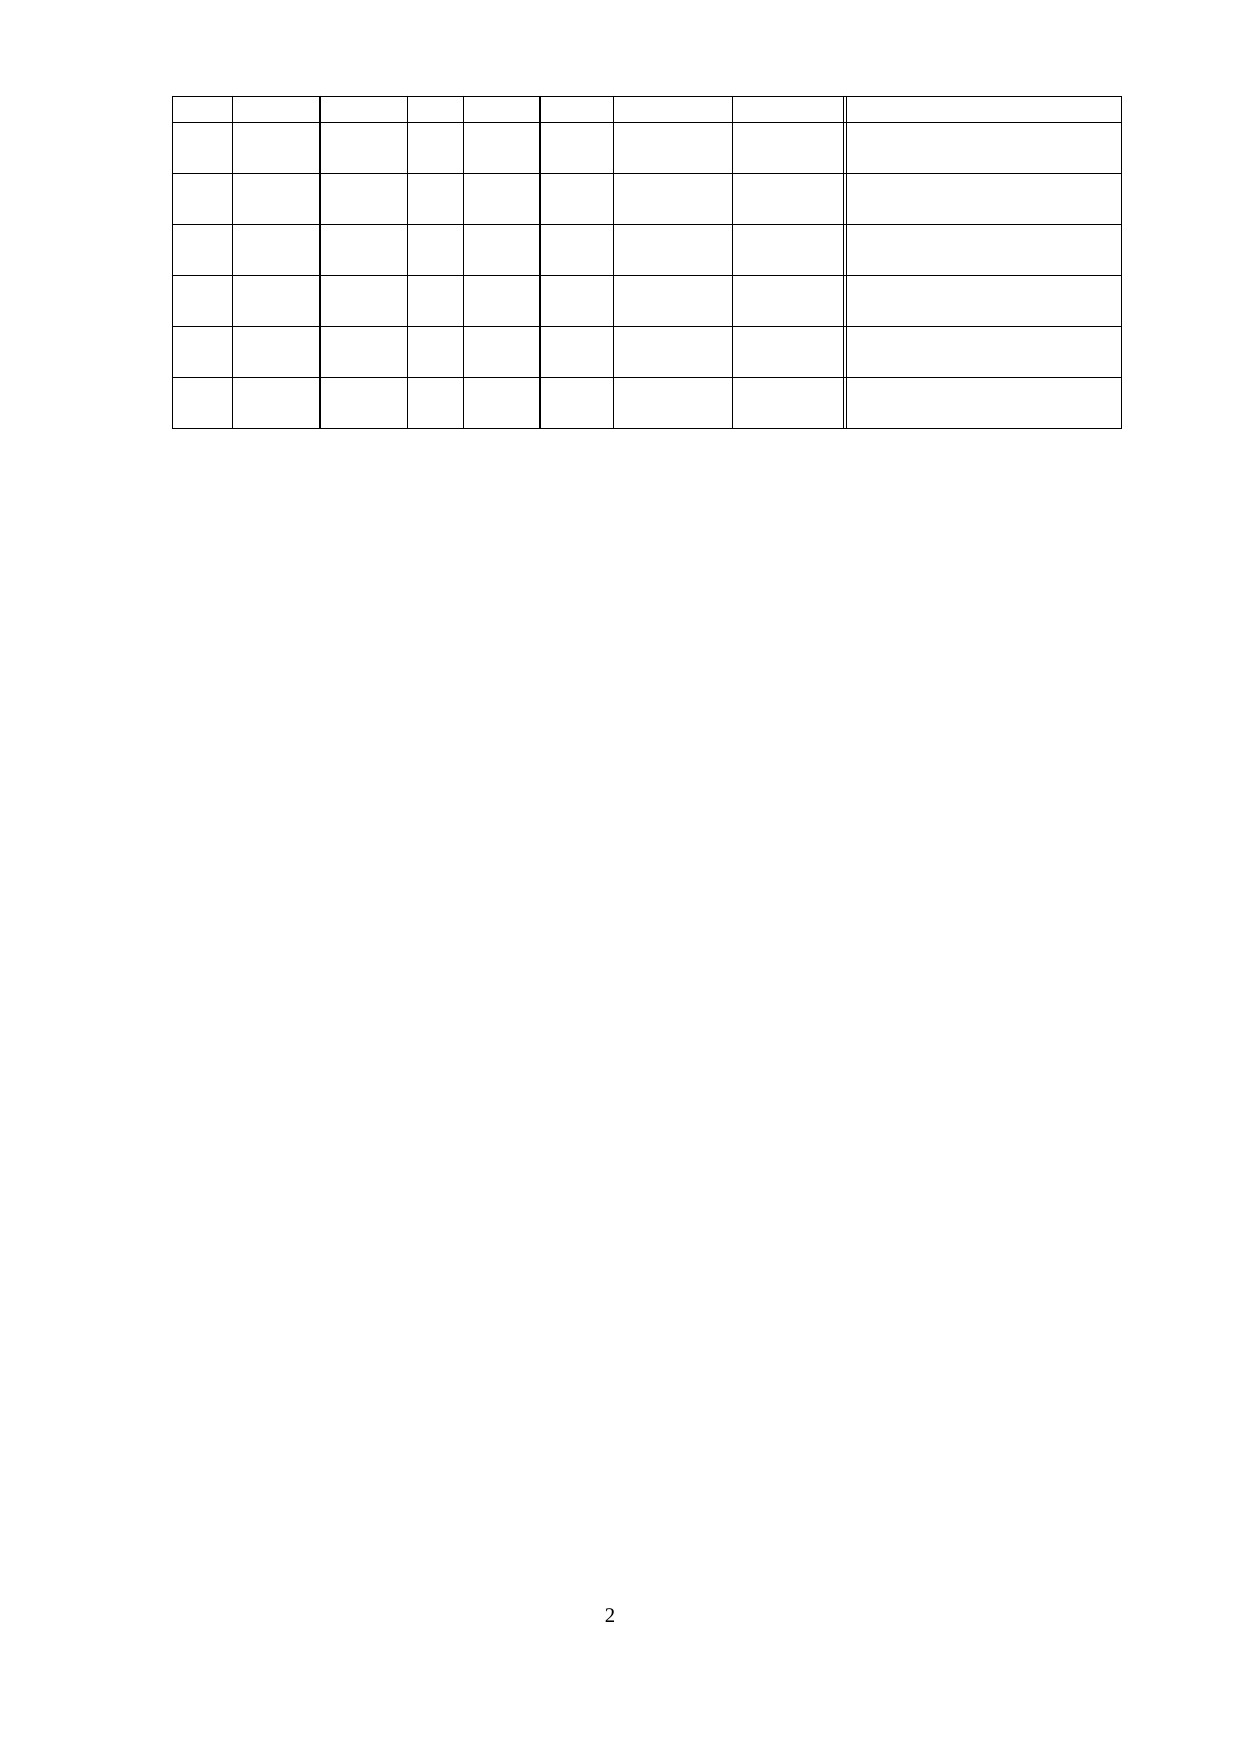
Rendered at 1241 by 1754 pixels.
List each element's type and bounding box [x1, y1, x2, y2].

table_cell [464, 225, 539, 275]
table_cell [464, 327, 539, 377]
table_cell [614, 378, 732, 428]
table_cell [321, 97, 407, 122]
table_cell [614, 225, 732, 275]
table_cell [233, 123, 319, 173]
table_cell [408, 378, 463, 428]
table_cell [614, 123, 732, 173]
table_cell [321, 225, 407, 275]
table_cell [847, 123, 1121, 173]
table_cell [321, 327, 407, 377]
table_cell [733, 225, 843, 275]
table_cell [541, 97, 613, 122]
table_cell [408, 97, 463, 122]
table_cell [847, 378, 1121, 428]
table_cell [464, 174, 539, 224]
table_cell [733, 123, 843, 173]
table_cell [408, 174, 463, 224]
table_cell [847, 97, 1121, 122]
table_cell [321, 276, 407, 326]
table_cell [233, 327, 319, 377]
table_cell [233, 378, 319, 428]
table_cell [408, 327, 463, 377]
table_cell [173, 97, 232, 122]
table_cell [464, 123, 539, 173]
table_cell [847, 225, 1121, 275]
table_cell [733, 276, 843, 326]
table_cell [847, 276, 1121, 326]
table_cell [541, 327, 613, 377]
table_cell [408, 123, 463, 173]
table_cell [541, 276, 613, 326]
table_cell [541, 174, 613, 224]
table_cell [733, 378, 843, 428]
table_cell [408, 276, 463, 326]
table_cell [464, 276, 539, 326]
table_cell [614, 276, 732, 326]
table_cell [847, 174, 1121, 224]
table_cell [321, 123, 407, 173]
table_cell [541, 225, 613, 275]
table_cell [408, 225, 463, 275]
table_cell [173, 225, 232, 275]
table_cell [173, 174, 232, 224]
table_cell [173, 276, 232, 326]
table_cell [321, 174, 407, 224]
table_cell [614, 174, 732, 224]
table_cell [733, 174, 843, 224]
table_cell [233, 225, 319, 275]
table_cell [173, 327, 232, 377]
table_cell [541, 123, 613, 173]
table_cell [233, 97, 319, 122]
table_cell [173, 123, 232, 173]
table_cell [321, 378, 407, 428]
table_cell [233, 276, 319, 326]
table_cell [464, 378, 539, 428]
table_cell [233, 174, 319, 224]
table_cell [847, 327, 1121, 377]
table_cell [614, 97, 732, 122]
table_cell [614, 327, 732, 377]
table_cell [541, 378, 613, 428]
table_cell [733, 327, 843, 377]
table_cell [173, 378, 232, 428]
table_cell [733, 97, 843, 122]
table_cell [464, 97, 539, 122]
